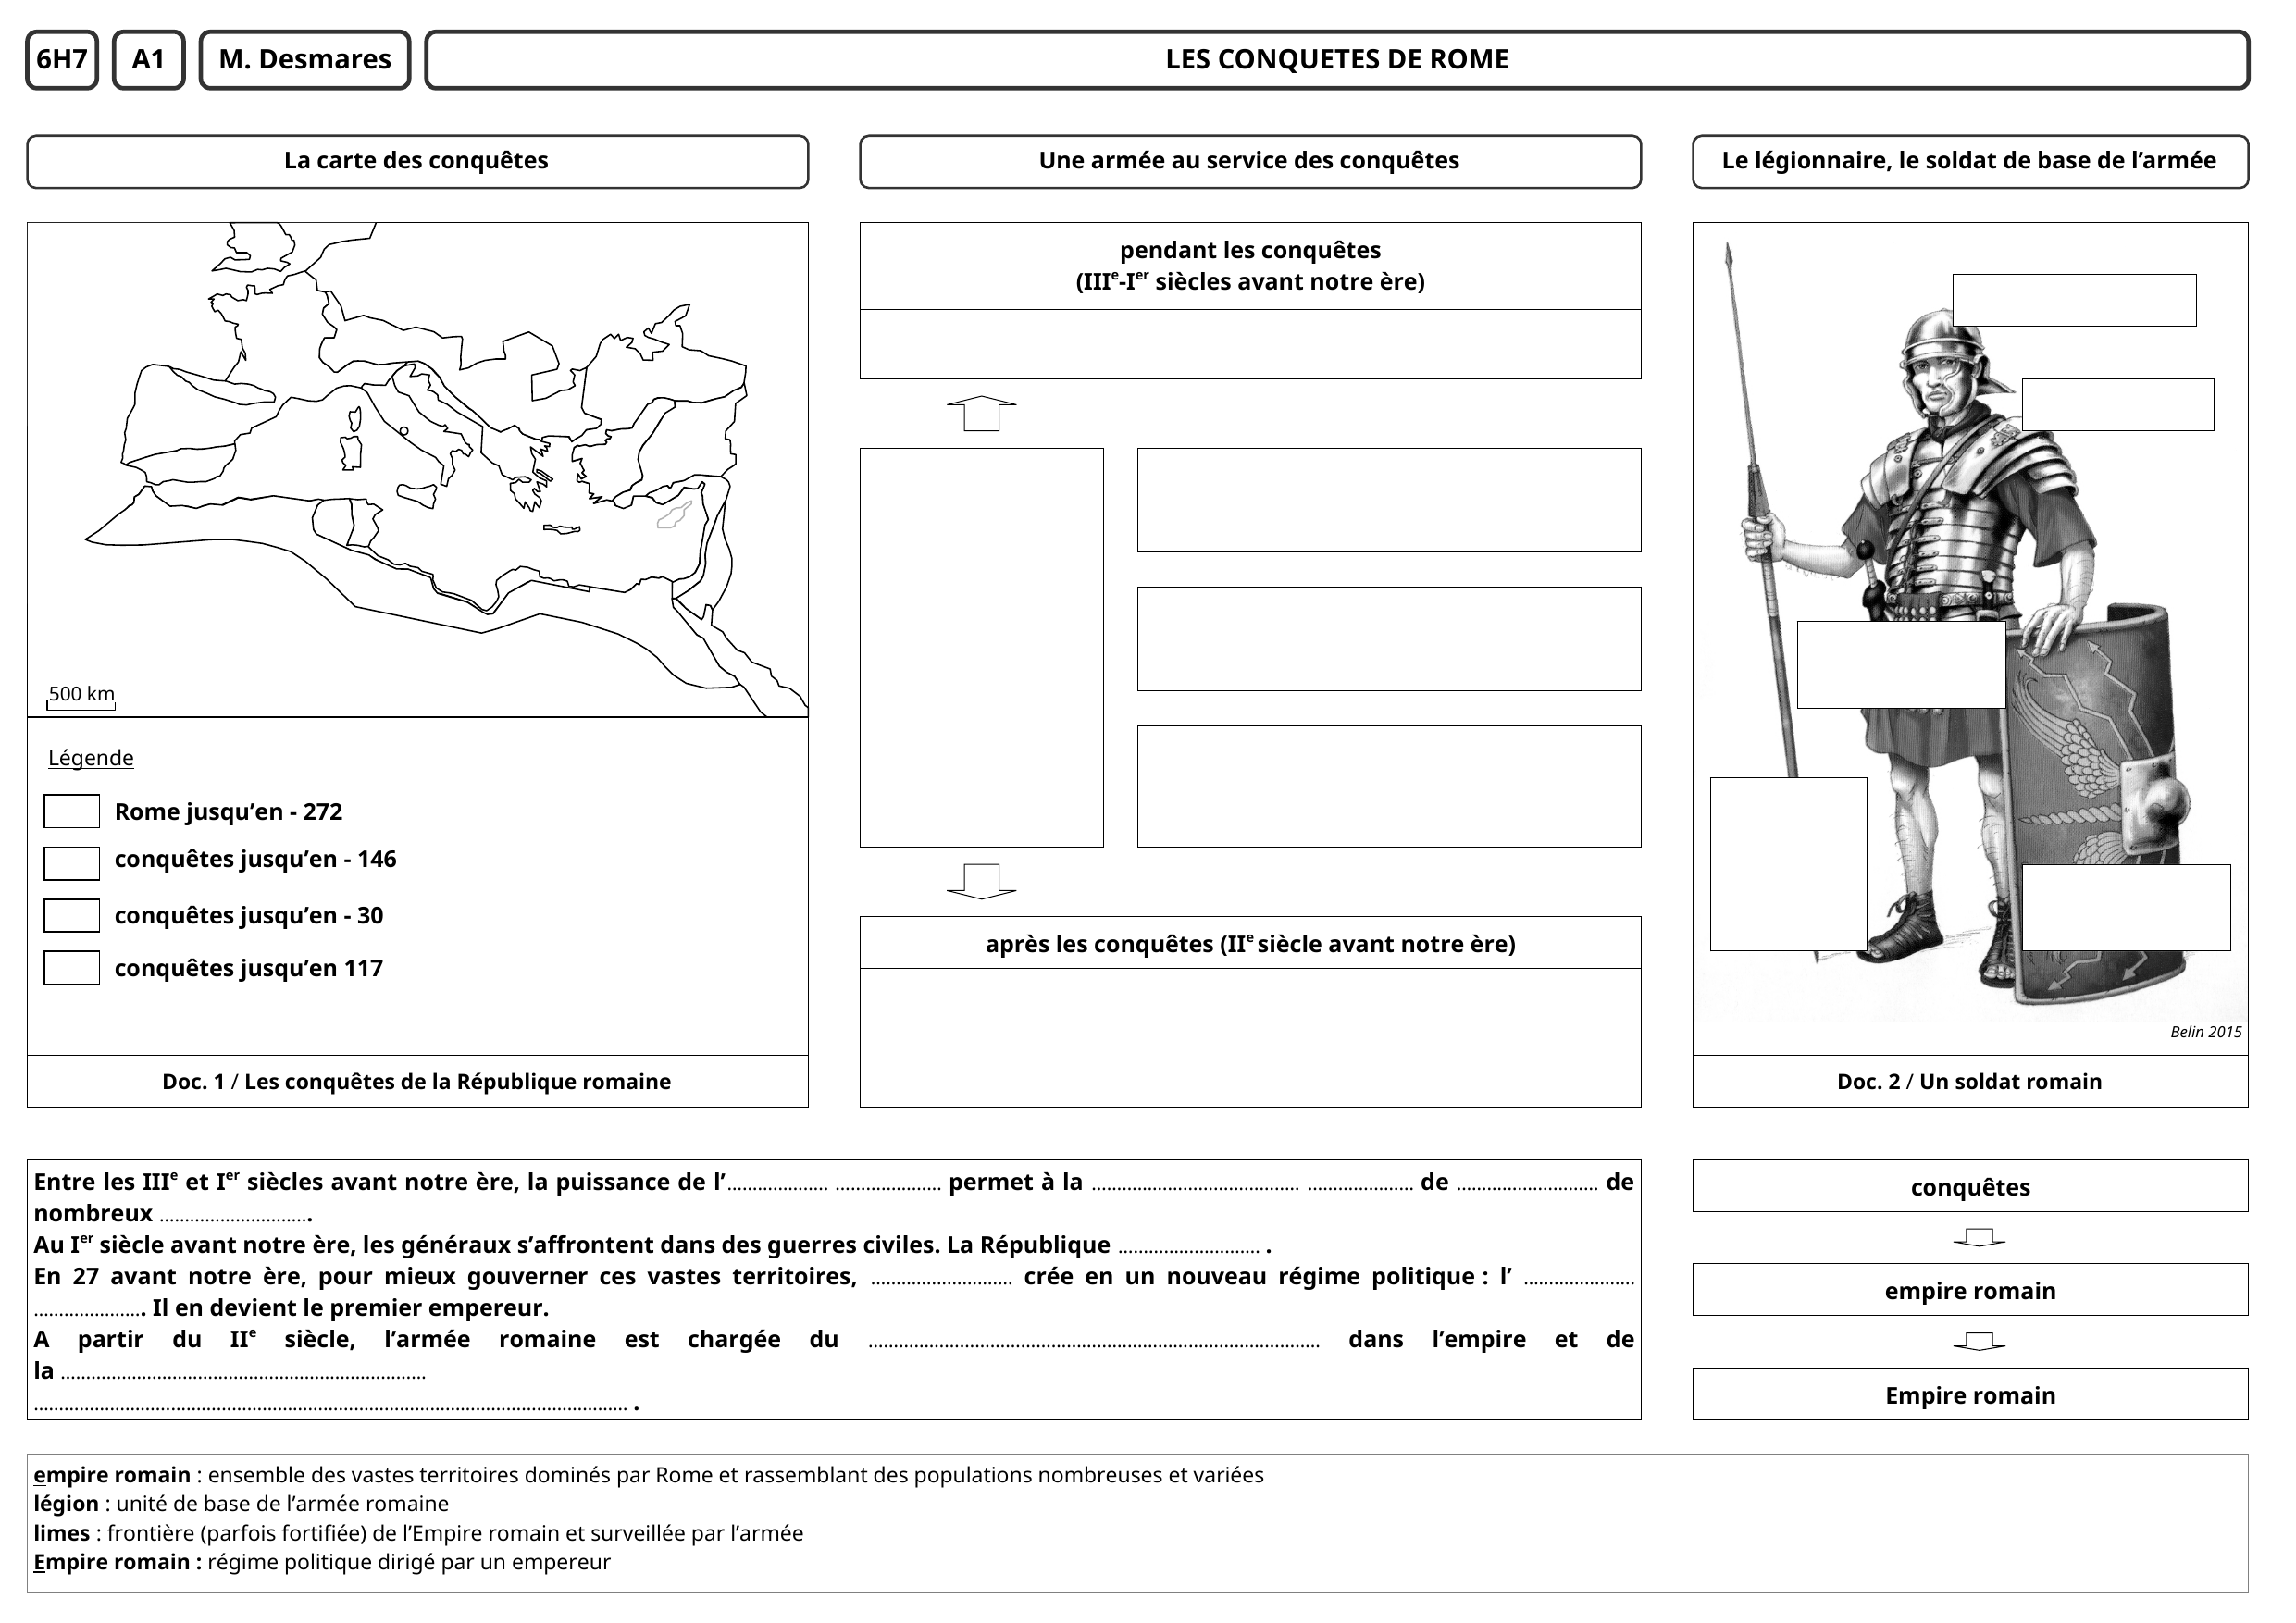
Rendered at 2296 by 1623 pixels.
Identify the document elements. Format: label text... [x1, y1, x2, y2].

text Légende [48, 743, 201, 772]
text légion : unité de base de l’armée romaine [33, 1489, 2240, 1518]
text empire romain : ensemble des vastes territoires dominés par Rome et rassemblant des populations nombreuses et variées [33, 1460, 2240, 1489]
text conquêtes jusqu’en - 30 [114, 899, 427, 931]
text Empire romain [1699, 1379, 2242, 1410]
text Belin 2015 [2110, 1021, 2242, 1039]
text pendant les conquêtes [866, 234, 1635, 266]
text Doc. 1 / Les conquêtes de la République romaine [33, 1067, 800, 1096]
text (IIIe-Ier siècles avant notre ère) [866, 266, 1635, 297]
text En 27 avant notre ère, pour mieux gouverner ces vastes territoires, ………………………. crée en un nouveau régime politique : l’ …………….…… …………………. Il en devient le premier empereur. [33, 1260, 1635, 1323]
text conquêtes jusqu’en - 146 [114, 843, 405, 874]
text après les conquêtes (IIe siècle avant notre ère) [866, 928, 1635, 960]
text conquêtes jusqu’en 117 [114, 951, 443, 983]
text Doc. 2 / Un soldat romain [1699, 1067, 2240, 1096]
text empire romain [1699, 1275, 2242, 1307]
text Empire romain : régime politique dirigé par un empereur [33, 1547, 2240, 1576]
text Rome jusqu’en - 272 [114, 795, 370, 826]
text Au Ier siècle avant notre ère, les généraux s’affrontent dans des guerres civiles. La République ………………………. . [33, 1229, 1635, 1260]
text conquêtes [1699, 1171, 2242, 1202]
text 500 km [28, 681, 131, 707]
text A partir du IIe siècle, l’armée romaine est chargée du …………………………………………………………………………….. dans l’empire et de la ……………………………………………………………… [33, 1323, 1635, 1386]
text limes : frontière (parfois fortifiée) de l’Empire romain et surveillée par l’armée [33, 1518, 2240, 1547]
text ……………………………………………………………………………………………………… . [33, 1386, 1635, 1414]
text Entre les IIIe et Ier siècles avant notre ère, la puissance de l’……………….. ………………… permet à la ………………………………..… ………………… de …………….………… de nombreux ………………………... [33, 1165, 1635, 1229]
